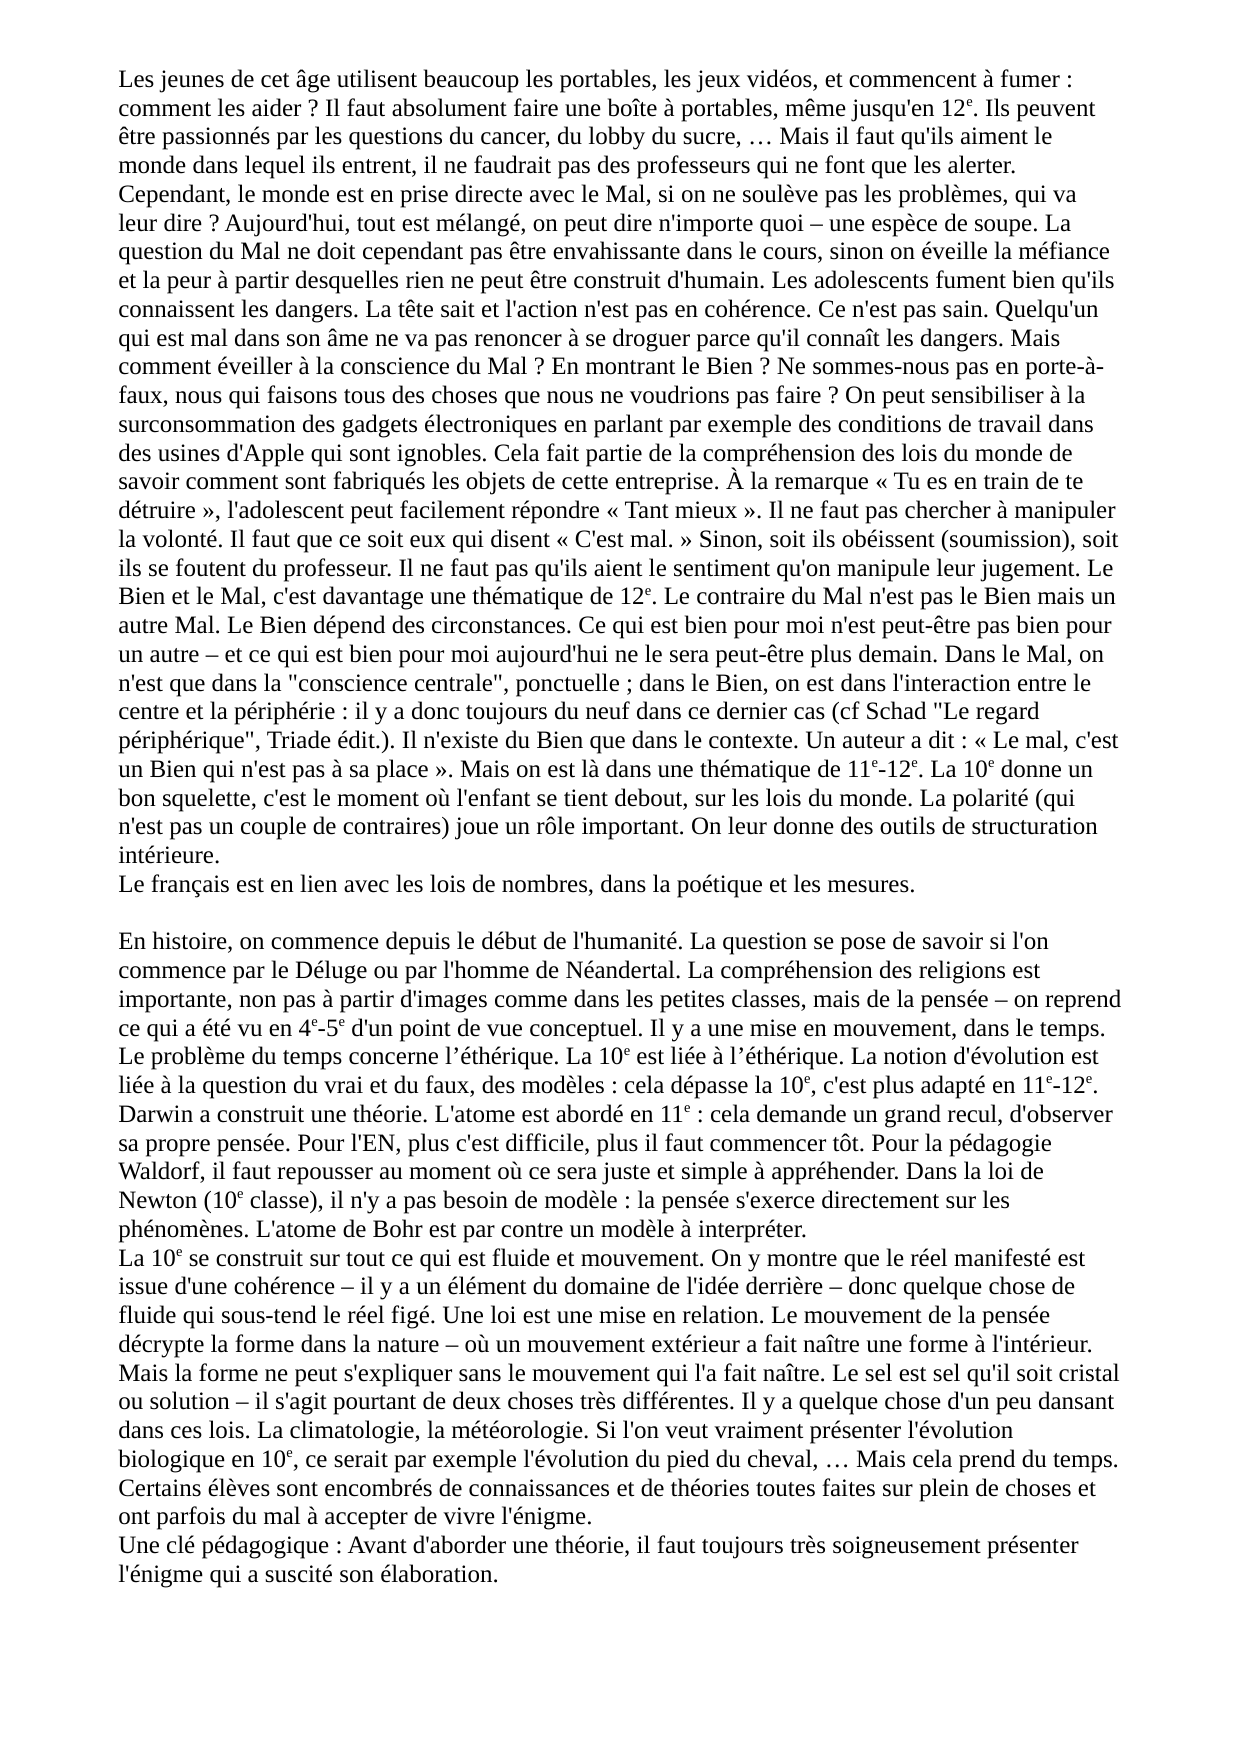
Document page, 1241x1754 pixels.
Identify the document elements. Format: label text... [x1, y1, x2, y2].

text En histoire, on commence depuis le début de l'humanité. La question se pose de savoir si l'on commence par le Déluge ou par l'homme de Néandertal. La compréhension des religions est importante, non pas à partir d'images comme dans les petites classes, mais de la pensée – on reprend ce qui a été vu en 4e-5e d'un point de vue conceptuel. Il y a une mise en mouvement, dans le temps. Le problème du temps concerne l’éthérique. La 10e est liée à l’éthérique. La notion d'évolution est liée à la question du vrai et du faux, des modèles : cela dépasse la 10e, c'est plus adapté en 11e-12e. Darwin a construit une théorie. L'atome est abordé en 11e : cela demande un grand recul, d'observer sa propre pensée. Pour l'EN, plus c'est difficile, plus il faut commencer tôt. Pour la pédagogie Waldorf, il faut repousser au moment où ce sera juste et simple à appréhender. Dans la loi de Newton (10e classe), il n'y a pas besoin de modèle : la pensée s'exerce directement sur les phénomènes. L'atome de Bohr est par contre un modèle à interpréter. [118, 926, 1122, 1243]
text La 10e se construit sur tout ce qui est fluide et mouvement. On y montre que le réel manifesté est issue d'une cohérence – il y a un élément du domaine de l'idée derrière – donc quelque chose de fluide qui sous-tend le réel figé. Une loi est une mise en relation. Le mouvement de la pensée décrypte la forme dans la nature – où un mouvement extérieur a fait naître une forme à l'intérieur. Mais la forme ne peut s'expliquer sans le mouvement qui l'a fait naître. Le sel est sel qu'il soit cristal ou solution – il s'agit pourtant de deux choses très différentes. Il y a quelque chose d'un peu dansant dans ces lois. La climatologie, la météorologie. Si l'on veut vraiment présenter l'évolution biologique en 10e, ce serait par exemple l'évolution du pied du cheval, … Mais cela prend du temps. Certains élèves sont encombrés de connaissances et de théories toutes faites sur plein de choses et ont parfois du mal à accepter de vivre l'énigme. [118, 1243, 1122, 1530]
text Le français est en lien avec les lois de nombres, dans la poétique et les mesures. [118, 869, 1122, 898]
text Les jeunes de cet âge utilisent beaucoup les portables, les jeux vidéos, et commencent à fumer : comment les aider ? Il faut absolument faire une boîte à portables, même jusqu'en 12e. Ils peuvent être passionnés par les questions du cancer, du lobby du sucre, … Mais il faut qu'ils aiment le monde dans lequel ils entrent, il ne faudrait pas des professeurs qui ne font que les alerter. Cependant, le monde est en prise directe avec le Mal, si on ne soulève pas les problèmes, qui va leur dire ? Aujourd'hui, tout est mélangé, on peut dire n'importe quoi – une espèce de soupe. La question du Mal ne doit cependant pas être envahissante dans le cours, sinon on éveille la méfiance et la peur à partir desquelles rien ne peut être construit d'humain. Les adolescents fument bien qu'ils connaissent les dangers. La tête sait et l'action n'est pas en cohérence. Ce n'est pas sain. Quelqu'un qui est mal dans son âme ne va pas renoncer à se droguer parce qu'il connaît les dangers. Mais comment éveiller à la conscience du Mal ? En montrant le Bien ? Ne sommes-nous pas en porte-à-faux, nous qui faisons tous des choses que nous ne voudrions pas faire ? On peut sensibiliser à la surconsommation des gadgets électroniques en parlant par exemple des conditions de travail dans des usines d'Apple qui sont ignobles. Cela fait partie de la compréhension des lois du monde de savoir comment sont fabriqués les objets de cette entreprise. À la remarque « Tu es en train de te détruire », l'adolescent peut facilement répondre « Tant mieux ». Il ne faut pas chercher à manipuler la volonté. Il faut que ce soit eux qui disent « C'est mal. » Sinon, soit ils obéissent (soumission), soit ils se foutent du professeur. Il ne faut pas qu'ils aient le sentiment qu'on manipule leur jugement. Le Bien et le Mal, c'est davantage une thématique de 12e. Le contraire du Mal n'est pas le Bien mais un autre Mal. Le Bien dépend des circonstances. Ce qui est bien pour moi n'est peut-être pas bien pour un autre – et ce qui est bien pour moi aujourd'hui ne le sera peut-être plus demain. Dans le Mal, on n'est que dans la "conscience centrale", ponctuelle ; dans le Bien, on est dans l'interaction entre le centre et la périphérie : il y a donc toujours du neuf dans ce dernier cas (cf Schad "Le regard périphérique", Triade édit.). Il n'existe du Bien que dans le contexte. Un auteur a dit : « Le mal, c'est un Bien qui n'est pas à sa place ». Mais on est là dans une thématique de 11e-12e. La 10e donne un bon squelette, c'est le moment où l'enfant se tient debout, sur les lois du monde. La polarité (qui n'est pas un couple de contraires) joue un rôle important. On leur donne des outils de structuration intérieure. [118, 64, 1122, 869]
text Une clé pédagogique : Avant d'aborder une théorie, il faut toujours très soigneusement présenter l'énigme qui a suscité son élaboration. [118, 1530, 1122, 1588]
